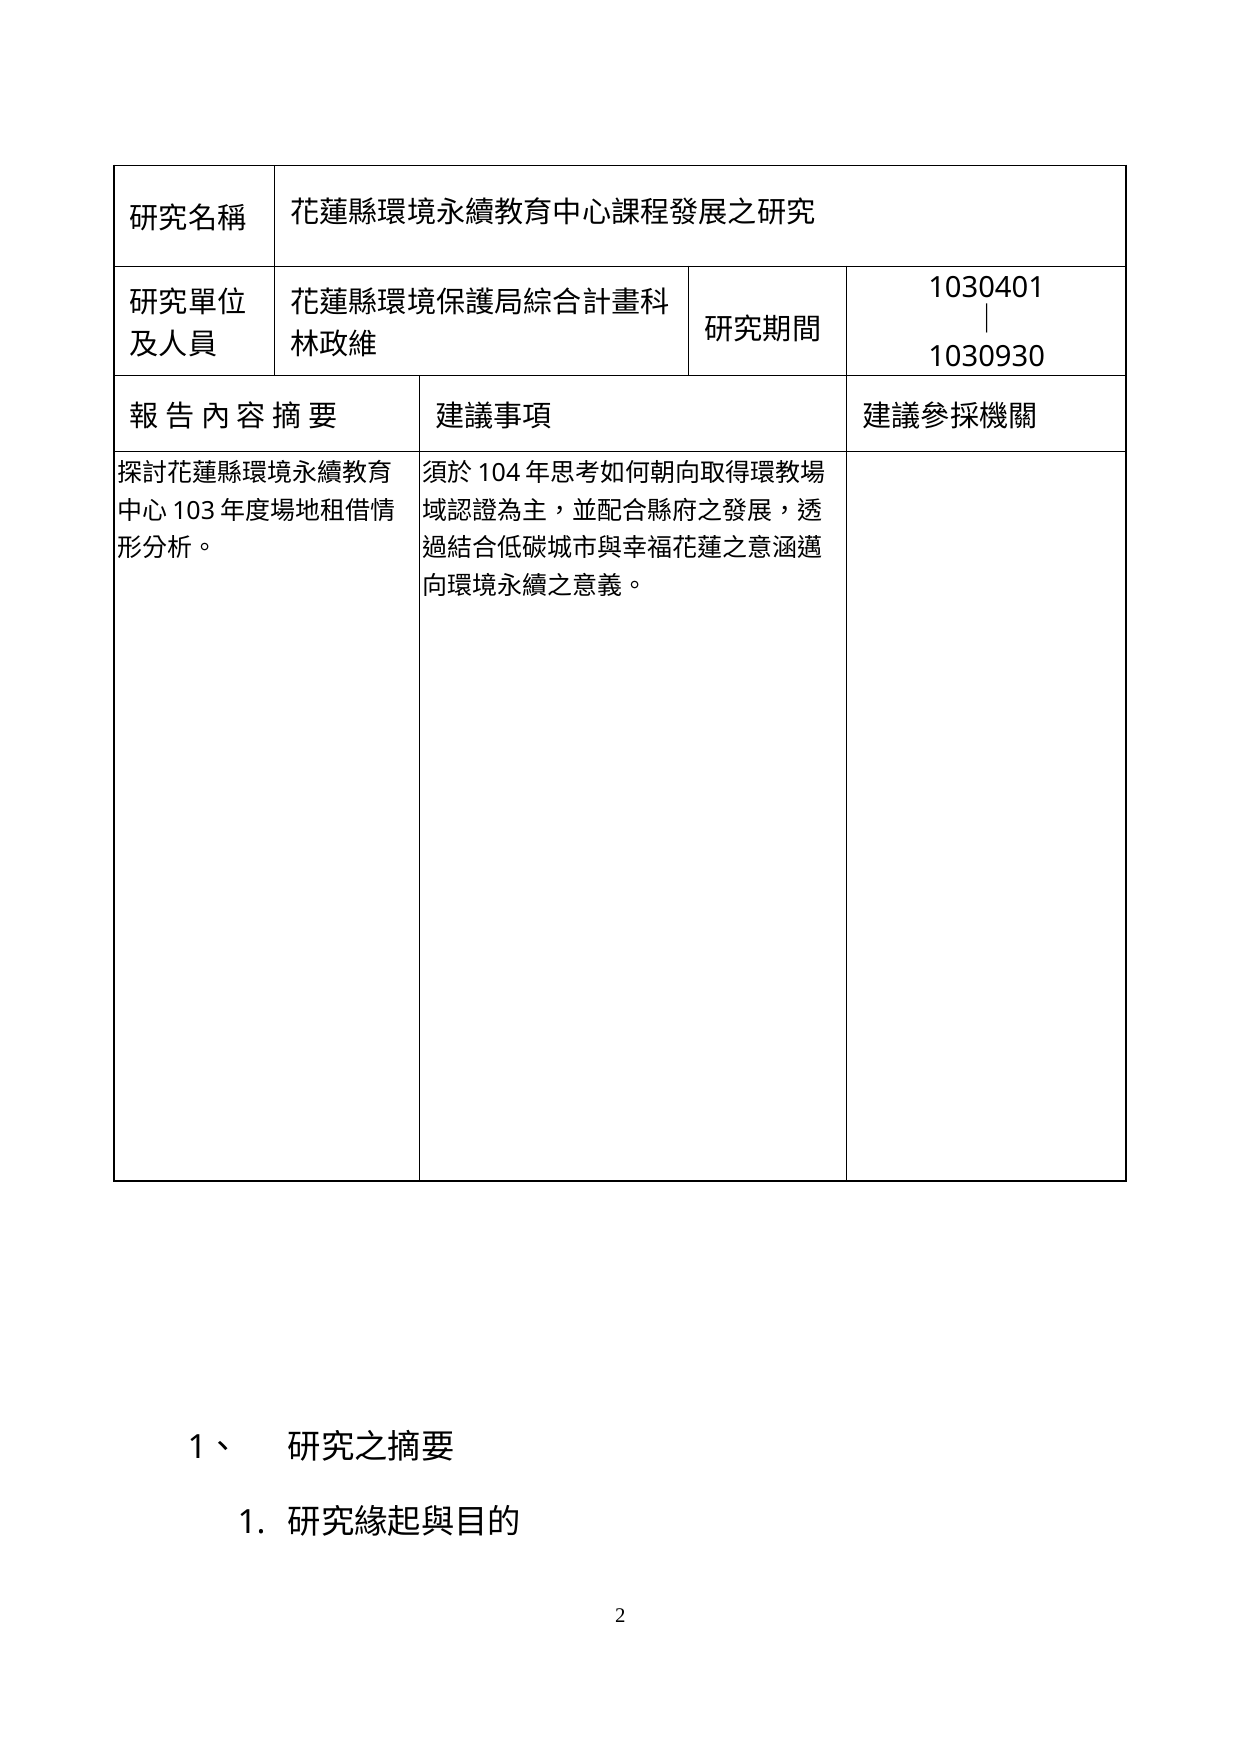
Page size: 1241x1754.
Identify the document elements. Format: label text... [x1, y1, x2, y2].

table_cell [847, 452, 1125, 1179]
table_cell 研究期間 [689, 267, 846, 375]
table_cell 須於104年思考如何朝向取得環教場域認證為主，並配合縣府之發展，透過結合低碳城市與幸福花蓮之意涵邁向環境永續之意義。 [420, 452, 846, 1179]
table_cell 研究單位 及人員 [115, 267, 274, 375]
table_cell 花蓮縣環境永續教育中心課程發展之研究 [275, 166, 1125, 266]
list 研究緣起與目的 [237, 1482, 1053, 1557]
table_cell 報 告 內 容 摘 要 [115, 376, 419, 451]
list 研究之摘要 [187, 1407, 1053, 1482]
table_cell 建議參採機關 [847, 376, 1125, 451]
table_cell 花蓮縣環境保護局綜合計畫科 林政維 [275, 267, 688, 375]
table_cell 探討花蓮縣環境永續教育中心103年度場地租借情形分析。 [115, 452, 419, 1179]
table_cell 研究名稱 [115, 166, 274, 266]
table_cell 建議事項 [420, 376, 846, 451]
table_cell 1030401 ｜ 1030930 [847, 267, 1125, 375]
